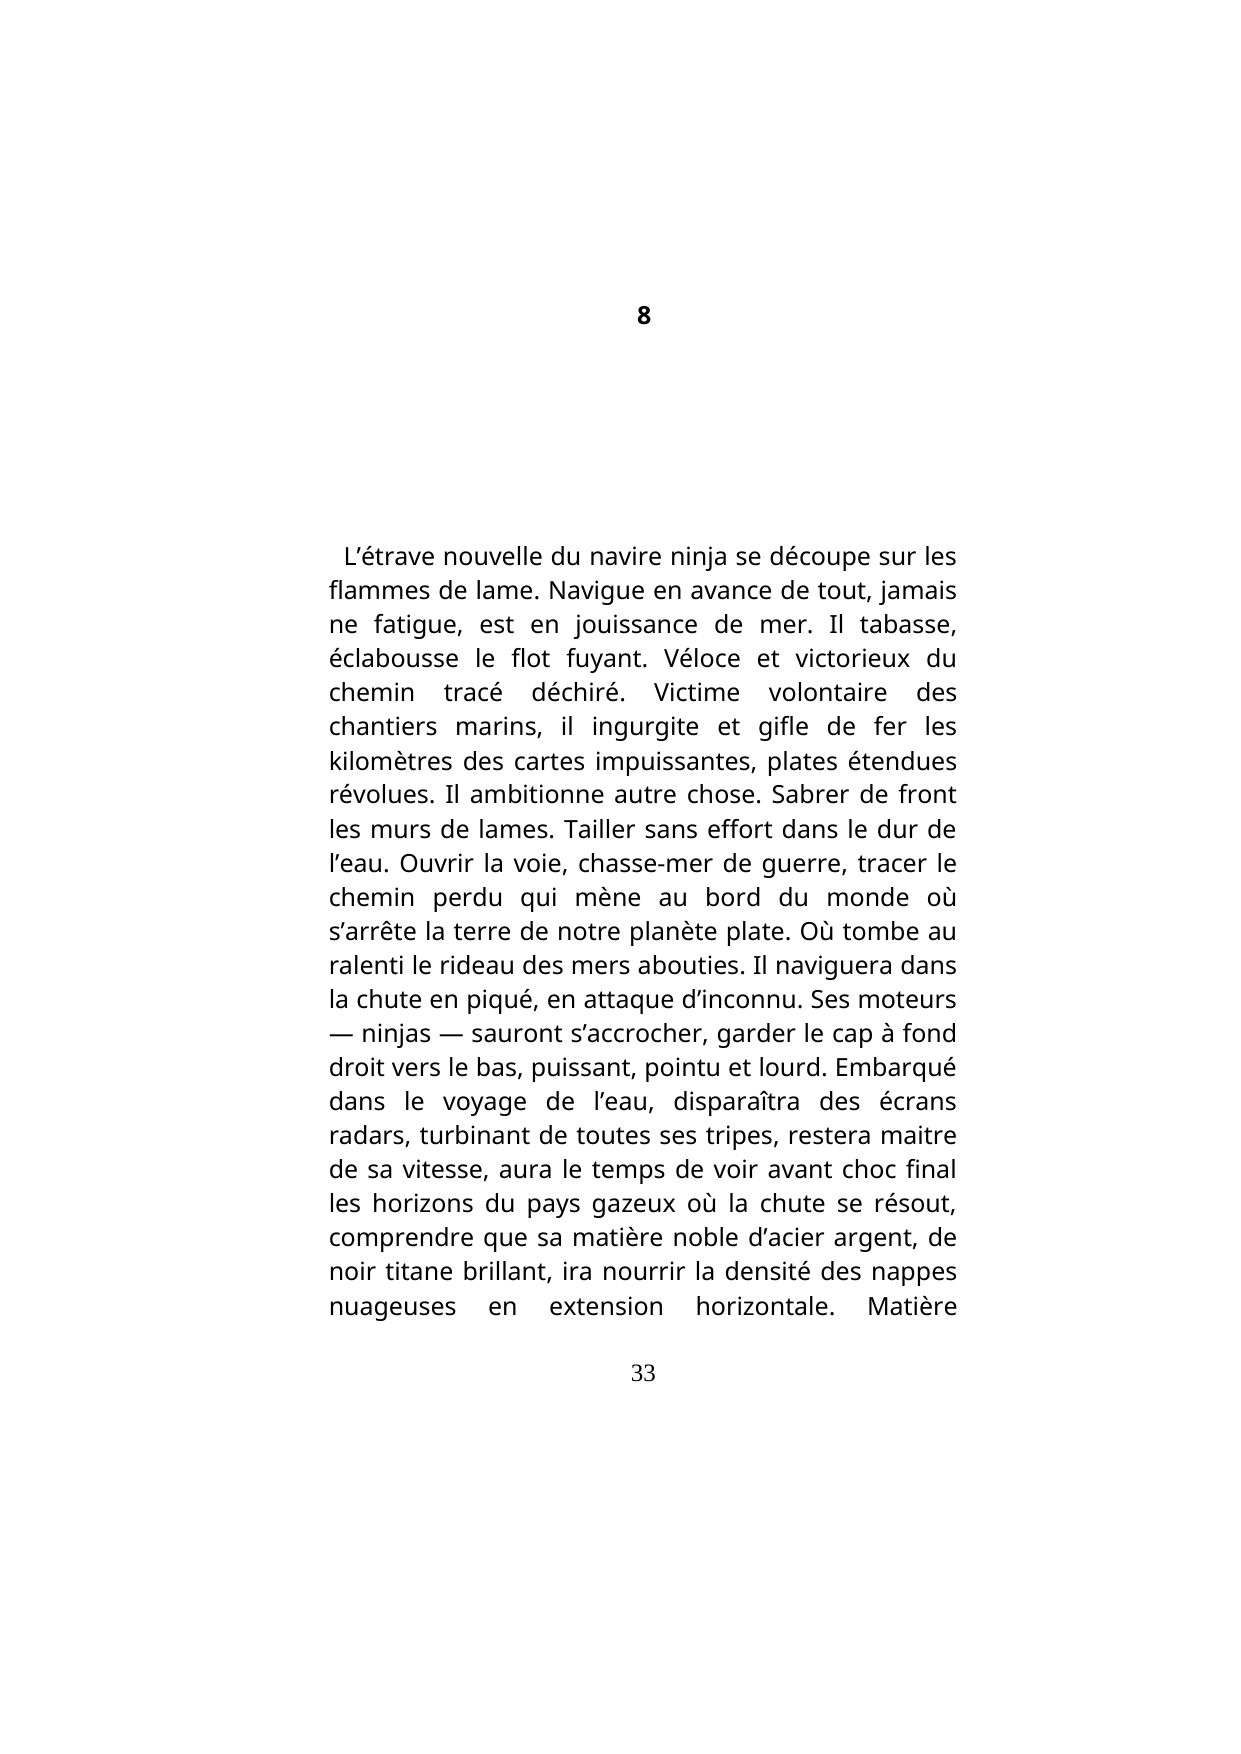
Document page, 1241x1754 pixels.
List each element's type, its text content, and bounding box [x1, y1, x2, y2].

text 8 [331, 284, 958, 334]
text L’étrave nouvelle du navire ninja se découpe sur les flammes de lame. Navigue en avance de tout, jamais ne fatigue, est en jouissance de mer. Il tabasse, éclabousse le flot fuyant. Véloce et victorieux du chemin tracé déchiré. Victime volontaire des chantiers marins, il ingurgite et gifle de fer les kilomètres des cartes impuissantes, plates étendues révolues. Il ambitionne autre chose. Sabrer de front les murs de lames. Tailler sans effort dans le dur de l’eau. Ouvrir la voie, chasse-mer de guerre, tracer le chemin perdu qui mène au bord du monde où s’arrête la terre de notre planète plate. Où tombe au ralenti le rideau des mers abouties. Il naviguera dans la chute en piqué, en attaque d’inconnu. Ses moteurs — ninjas — sauront s’accrocher, garder le cap à fond droit vers le bas, puissant, pointu et lourd. Embarqué dans le voyage de l’eau, disparaîtra des écrans radars, turbinant de toutes ses tripes, restera maitre de sa vitesse, aura le temps de voir avant choc final les horizons du pays gazeux où la chute se résout, comprendre que sa matière noble d’acier argent, de noir titane brillant, ira nourrir la densité des nappes nuageuses en extension horizontale. Matière [328, 539, 958, 1322]
